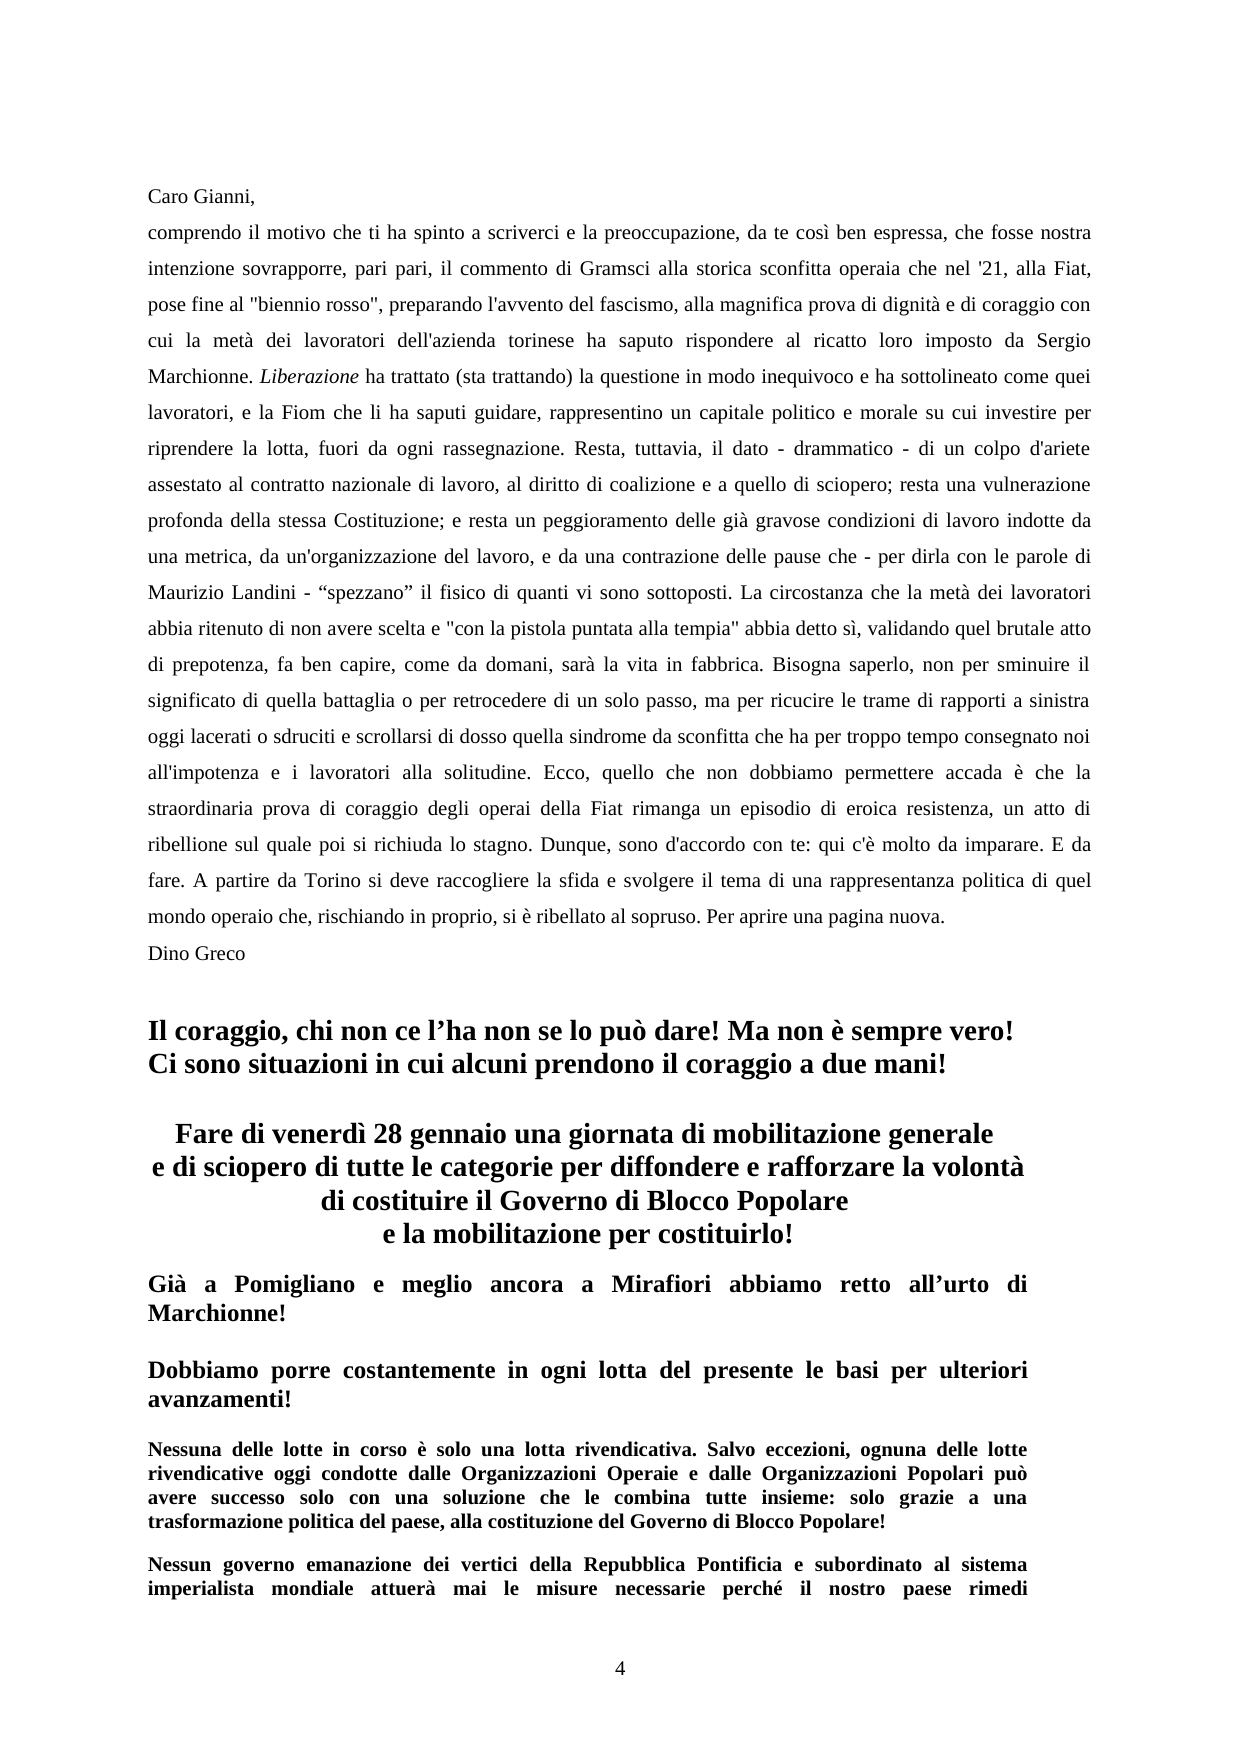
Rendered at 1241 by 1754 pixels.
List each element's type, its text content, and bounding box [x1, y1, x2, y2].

text Dino Greco [148, 941, 1092, 964]
text Caro Gianni, [148, 184, 1092, 208]
text Già a Pomigliano e meglio ancora a Mirafiori abbiamo retto all’urto di Marchionne! [148, 1269, 1029, 1327]
text comprendo il motivo che ti ha spinto a scriverci e la preoccupazione, da te così ben espressa, che fosse nostra intenzione sovrapporre, pari pari, il commento di Gramsci alla storica sconfitta operaia che nel '21, alla Fiat, pose fine al "biennio rosso", preparando l'avvento del fascismo, alla magnifica prova di dignità e di coraggio con cui la metà dei lavoratori dell'azienda torinese ha saputo rispondere al ricatto loro imposto da Sergio Marchionne. Liberazione ha trattato (sta trattando) la questione in modo inequivoco e ha sottolineato come quei lavoratori, e la Fiom che li ha saputi guidare, rappresentino un capitale politico e morale su cui investire per riprendere la lotta, fuori da ogni rassegnazione. Resta, tuttavia, il dato - drammatico - di un colpo d'ariete assestato al contratto nazionale di lavoro, al diritto di coalizione e a quello di sciopero; resta una vulnerazione profonda della stessa Costituzione; e resta un peggioramento delle già gravose condizioni di lavoro indotte da una metrica, da un'organizzazione del lavoro, e da una contrazione delle pause che - per dirla con le parole di Maurizio Landini - “spezzano” il fisico di quanti vi sono sottoposti. La circostanza che la metà dei lavoratori abbia ritenuto di non avere scelta e "con la pistola puntata alla tempia" abbia detto sì, validando quel brutale atto di prepotenza, fa ben capire, come da domani, sarà la vita in fabbrica. Bisogna saperlo, non per sminuire il significato di quella battaglia o per retrocedere di un solo passo, ma per ricucire le trame di rapporti a sinistra oggi lacerati o sdruciti e scrollarsi di dosso quella sindrome da sconfitta che ha per troppo tempo consegnato noi all'impotenza e i lavoratori alla solitudine. Ecco, quello che non dobbiamo permettere accada è che la straordinaria prova di coraggio degli operai della Fiat rimanga un episodio di eroica resistenza, un atto di ribellione sul quale poi si richiuda lo stagno. Dunque, sono d'accordo con te: qui c'è molto da imparare. E da fare. A partire da Torino si deve raccogliere la sfida e svolgere il tema di una rappresentanza politica di quel mondo operaio che, rischiando in proprio, si è ribellato al sopruso. Per aprire una pagina nuova. [148, 220, 1092, 928]
text Nessuna delle lotte in corso è solo una lotta rivendicativa. Salvo eccezioni, ognuna delle lotte rivendicative oggi condotte dalle Organizzazioni Operaie e dalle Organizzazioni Popolari può avere successo solo con una soluzione che le combina tutte insieme: solo grazie a una trasformazione politica del paese, alla costituzione del Governo di Blocco Popolare! [148, 1437, 1029, 1533]
text Nessun governo emanazione dei vertici della Repubblica Pontificia e subordinato al sistema imperialista mondiale attuerà mai le misure necessarie perché il nostro paese rimedi [148, 1552, 1029, 1600]
text Dobbiamo porre costantemente in ogni lotta del presente le basi per ulteriori avanzamenti! [148, 1355, 1029, 1413]
subtitle Ci sono situazioni in cui alcuni prendono il coraggio a due mani! [148, 1046, 1092, 1080]
text e di sciopero di tutte le categorie per diffondere e rafforzare la volontà di costituire il Governo di Blocco Popolare [148, 1149, 1029, 1216]
subtitle Il coraggio, chi non ce l’ha non se lo può dare! Ma non è sempre vero! [148, 1013, 1092, 1046]
text e la mobilitazione per costituirlo! [148, 1216, 1029, 1250]
text Fare di venerdì 28 gennaio una giornata di mobilitazione generale [148, 1116, 1029, 1149]
